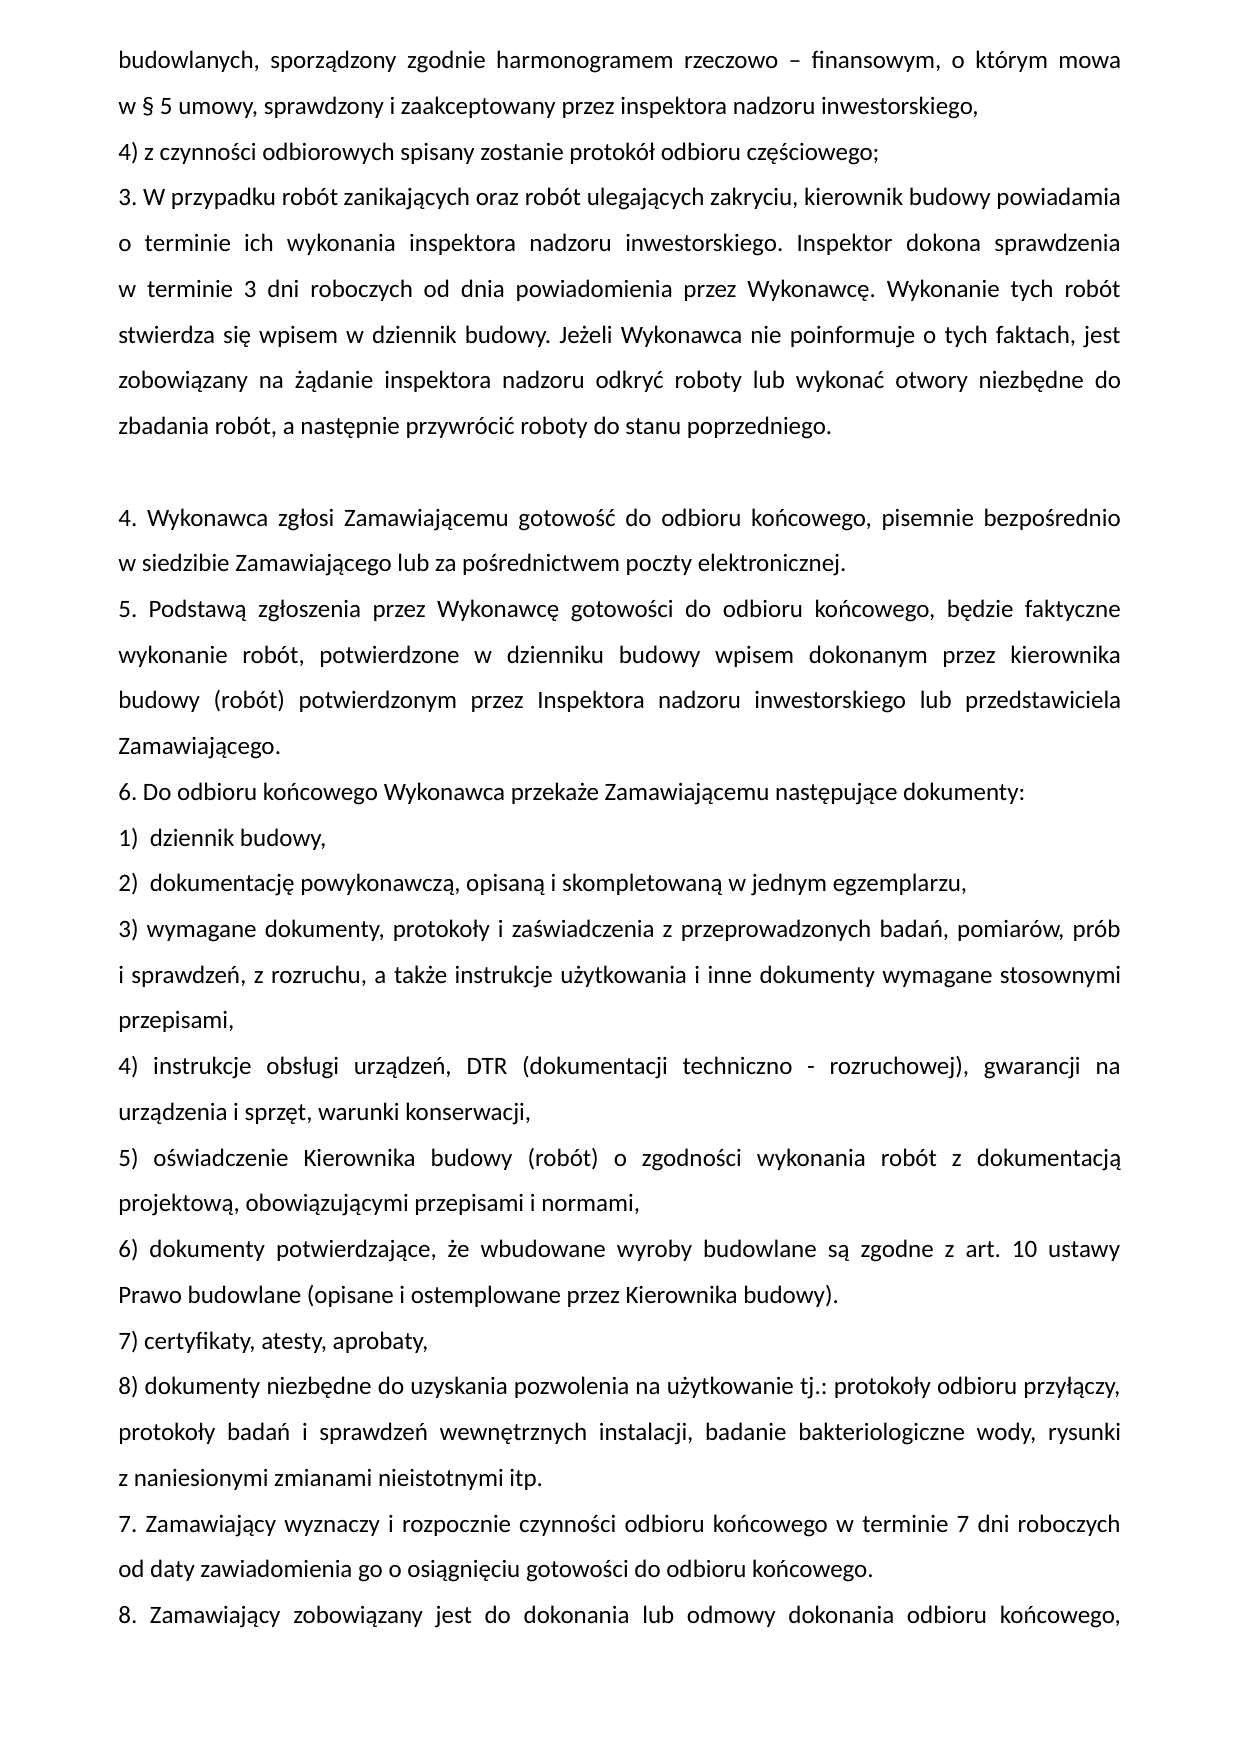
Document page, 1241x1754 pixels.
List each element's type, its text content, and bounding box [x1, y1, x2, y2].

text 1) dziennik budowy, [118, 822, 1122, 852]
text 8) dokumenty niezbędne do uzyskania pozwolenia na użytkowanie tj.: protokoły odbioru przyłączy, protokoły badań i sprawdzeń wewnętrznych instalacji, badanie bakteriologiczne wody, rysunki z naniesionymi zmianami nieistotnymi itp. [118, 1371, 1122, 1492]
text 8. Zamawiający zobowiązany jest do dokonania lub odmowy dokonania odbioru końcowego, [118, 1599, 1122, 1630]
text budowlanych, sporządzony zgodnie harmonogramem rzeczowo – finansowym, o którym mowa w § 5 umowy, sprawdzony i zaakceptowany przez inspektora nadzoru inwestorskiego, [118, 44, 1122, 121]
text 6. Do odbioru końcowego Wykonawca przekaże Zamawiającemu następujące dokumenty: [118, 776, 1122, 807]
text 7. Zamawiający wyznaczy i rozpocznie czynności odbioru końcowego w terminie 7 dni roboczych od daty zawiadomienia go o osiągnięciu gotowości do odbioru końcowego. [118, 1508, 1122, 1584]
text 3. W przypadku robót zanikających oraz robót ulegających zakryciu, kierownik budowy powiadamia o terminie ich wykonania inspektora nadzoru inwestorskiego. Inspektor dokona sprawdzenia w terminie 3 dni roboczych od dnia powiadomienia przez Wykonawcę. Wykonanie tych robót stwierdza się wpisem w dziennik budowy. Jeżeli Wykonawca nie poinformuje o tych faktach, jest zobowiązany na żądanie inspektora nadzoru odkryć roboty lub wykonać otwory niezbędne do zbadania robót, a następnie przywrócić roboty do stanu poprzedniego. [118, 182, 1122, 441]
text 7) certyfikaty, atesty, aprobaty, [118, 1325, 1122, 1355]
text 4) z czynności odbiorowych spisany zostanie protokół odbioru częściowego; [118, 136, 1122, 166]
text 4. Wykonawca zgłosi Zamawiającemu gotowość do odbioru końcowego, pisemnie bezpośrednio w siedzibie Zamawiającego lub za pośrednictwem poczty elektronicznej. [118, 502, 1122, 578]
text 4) instrukcje obsługi urządzeń, DTR (dokumentacji techniczno - rozruchowej), gwarancji na urządzenia i sprzęt, warunki konserwacji, [118, 1050, 1122, 1127]
text 5) oświadczenie Kierownika budowy (robót) o zgodności wykonania robót z dokumentacją projektową, obowiązującymi przepisami i normami, [118, 1142, 1122, 1218]
text 5. Podstawą zgłoszenia przez Wykonawcę gotowości do odbioru końcowego, będzie faktyczne wykonanie robót, potwierdzone w dzienniku budowy wpisem dokonanym przez kierownika budowy (robót) potwierdzonym przez Inspektora nadzoru inwestorskiego lub przedstawiciela Zamawiającego. [118, 593, 1122, 761]
text 3) wymagane dokumenty, protokoły i zaświadczenia z przeprowadzonych badań, pomiarów, prób i sprawdzeń, z rozruchu, a także instrukcje użytkowania i inne dokumenty wymagane stosownymi przepisami, [118, 913, 1122, 1035]
text 6) dokumenty potwierdzające, że wbudowane wyroby budowlane są zgodne z art. 10 ustawy Prawo budowlane (opisane i ostemplowane przez Kierownika budowy). [118, 1233, 1122, 1309]
text 2) dokumentację powykonawczą, opisaną i skompletowaną w jednym egzemplarzu, [118, 867, 1122, 898]
